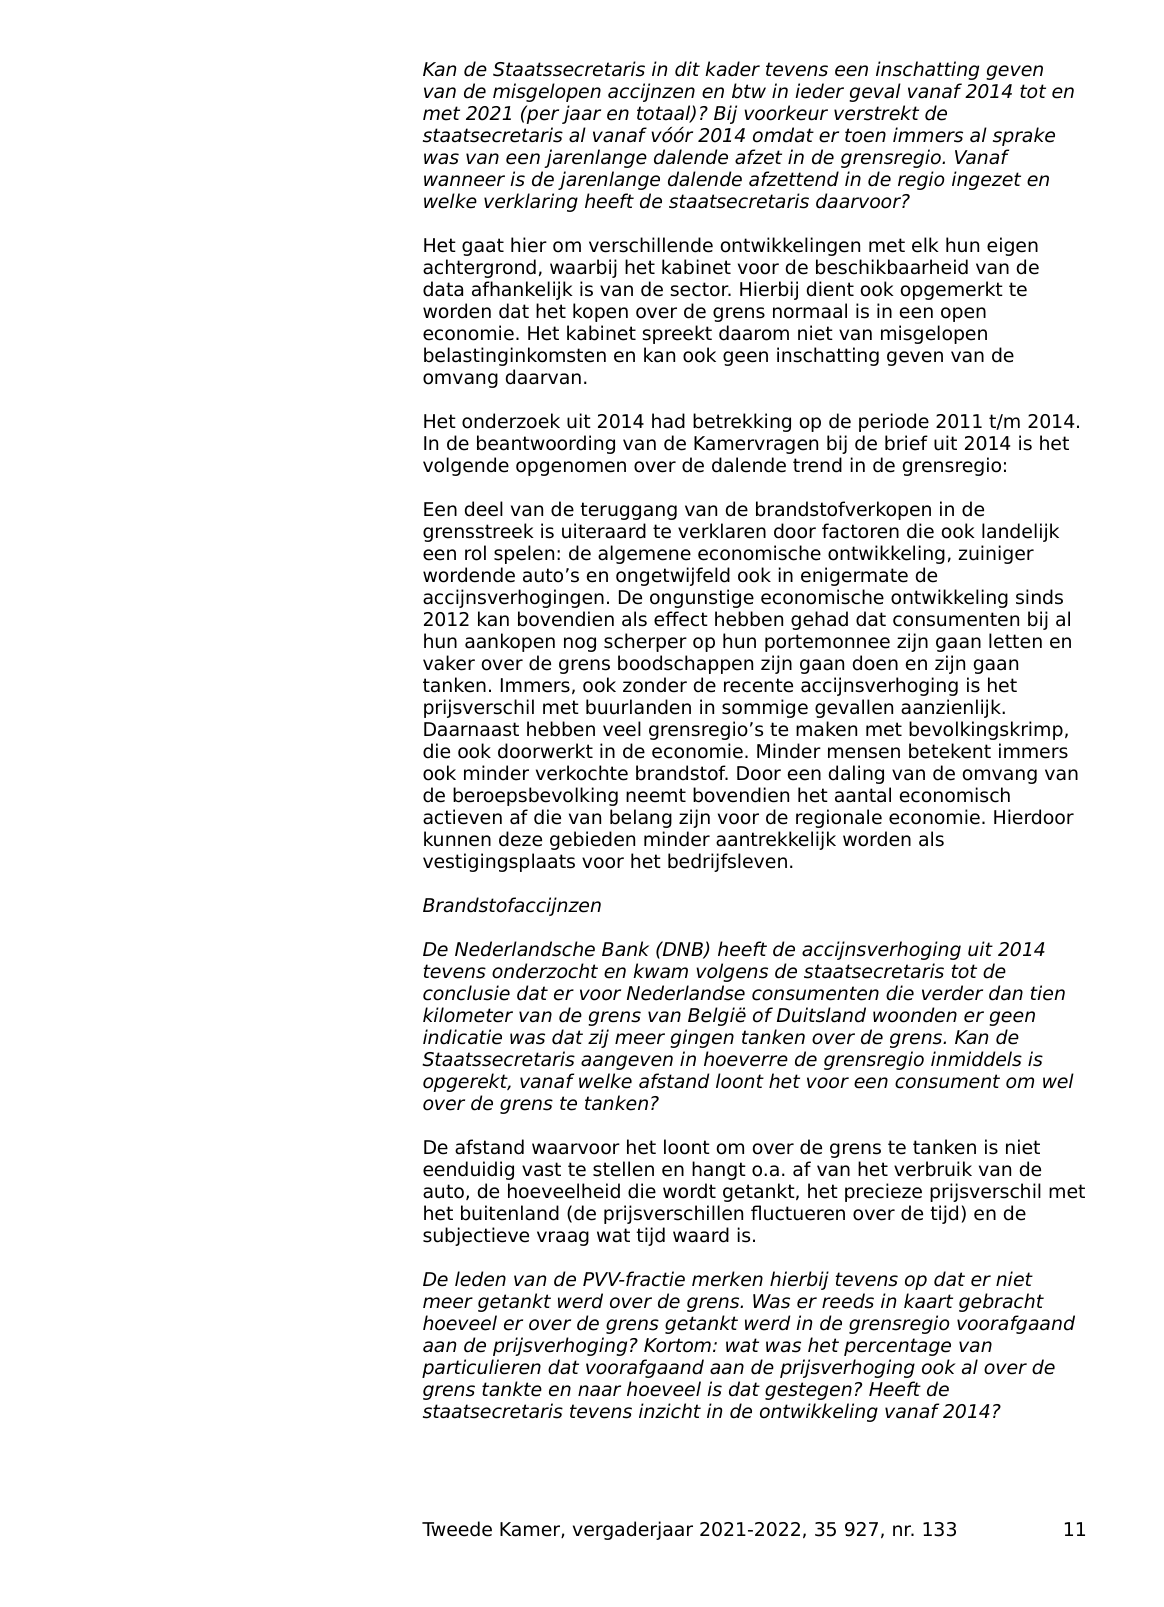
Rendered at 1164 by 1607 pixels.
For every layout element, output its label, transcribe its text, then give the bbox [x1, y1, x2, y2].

text De leden van de PVV-fractie merken hierbij tevens op dat er niet meer getankt werd over de grens. Was er reeds in kaart gebracht hoeveel er over de grens getankt werd in de grensregio voorafgaand aan de prijsverhoging? Kortom: wat was het percentage van particulieren dat voorafgaand aan de prijsverhoging ook al over de grens tankte en naar hoeveel is dat gestegen? Heeft de staatsecretaris tevens inzicht in de ontwikkeling vanaf 2014? [422, 1269, 1087, 1423]
text Een deel van de teruggang van de brandstofverkopen in de grensstreek is uiteraard te verklaren door factoren die ook landelijk een rol spelen: de algemene economische ontwikkeling, zuiniger wordende auto’s en ongetwijfeld ook in enigermate de accijnsverhogingen. De ongunstige economische ontwikkeling sinds 2012 kan bovendien als effect hebben gehad dat consumenten bij al hun aankopen nog scherper op hun portemonnee zijn gaan letten en vaker over de grens boodschappen zijn gaan doen en zijn gaan tanken. Immers, ook zonder de recente accijnsverhoging is het prijsverschil met buurlanden in sommige gevallen aanzienlijk. Daarnaast hebben veel grensregio’s te maken met bevolkingskrimp, die ook doorwerkt in de economie. Minder mensen betekent immers ook minder verkochte brandstof. Door een daling van de omvang van de beroepsbevolking neemt bovendien het aantal economisch actieven af die van belang zijn voor de regionale economie. Hierdoor kunnen deze gebieden minder aantrekkelijk worden als vestigingsplaats voor het bedrijfsleven. [422, 499, 1087, 873]
subtitle Brandstofaccijnzen [422, 895, 1087, 917]
text De Nederlandsche Bank (DNB) heeft de accijnsverhoging uit 2014 tevens onderzocht en kwam volgens de staatsecretaris tot de conclusie dat er voor Nederlandse consumenten die verder dan tien kilometer van de grens van België of Duitsland woonden er geen indicatie was dat zij meer gingen tanken over de grens. Kan de Staatssecretaris aangeven in hoeverre de grensregio inmiddels is opgerekt, vanaf welke afstand loont het voor een consument om wel over de grens te tanken? [422, 939, 1087, 1115]
text Het onderzoek uit 2014 had betrekking op de periode 2011 t/m 2014. In de beantwoording van de Kamervragen bij de brief uit 2014 is het volgende opgenomen over de dalende trend in de grensregio: [422, 411, 1087, 477]
text Kan de Staatssecretaris in dit kader tevens een inschatting geven van de misgelopen accijnzen en btw in ieder geval vanaf 2014 tot en met 2021 (per jaar en totaal)? Bij voorkeur verstrekt de staatsecretaris al vanaf vóór 2014 omdat er toen immers al sprake was van een jarenlange dalende afzet in de grensregio. Vanaf wanneer is de jarenlange dalende afzettend in de regio ingezet en welke verklaring heeft de staatsecretaris daarvoor? [422, 59, 1087, 213]
text De afstand waarvoor het loont om over de grens te tanken is niet eenduidig vast te stellen en hangt o.a. af van het verbruik van de auto, de hoeveelheid die wordt getankt, het precieze prijsverschil met het buitenland (de prijsverschillen fluctueren over de tijd) en de subjectieve vraag wat tijd waard is. [422, 1137, 1087, 1247]
text Het gaat hier om verschillende ontwikkelingen met elk hun eigen achtergrond, waarbij het kabinet voor de beschikbaarheid van de data afhankelijk is van de sector. Hierbij dient ook opgemerkt te worden dat het kopen over de grens normaal is in een open economie. Het kabinet spreekt daarom niet van misgelopen belastinginkomsten en kan ook geen inschatting geven van de omvang daarvan. [422, 235, 1087, 389]
